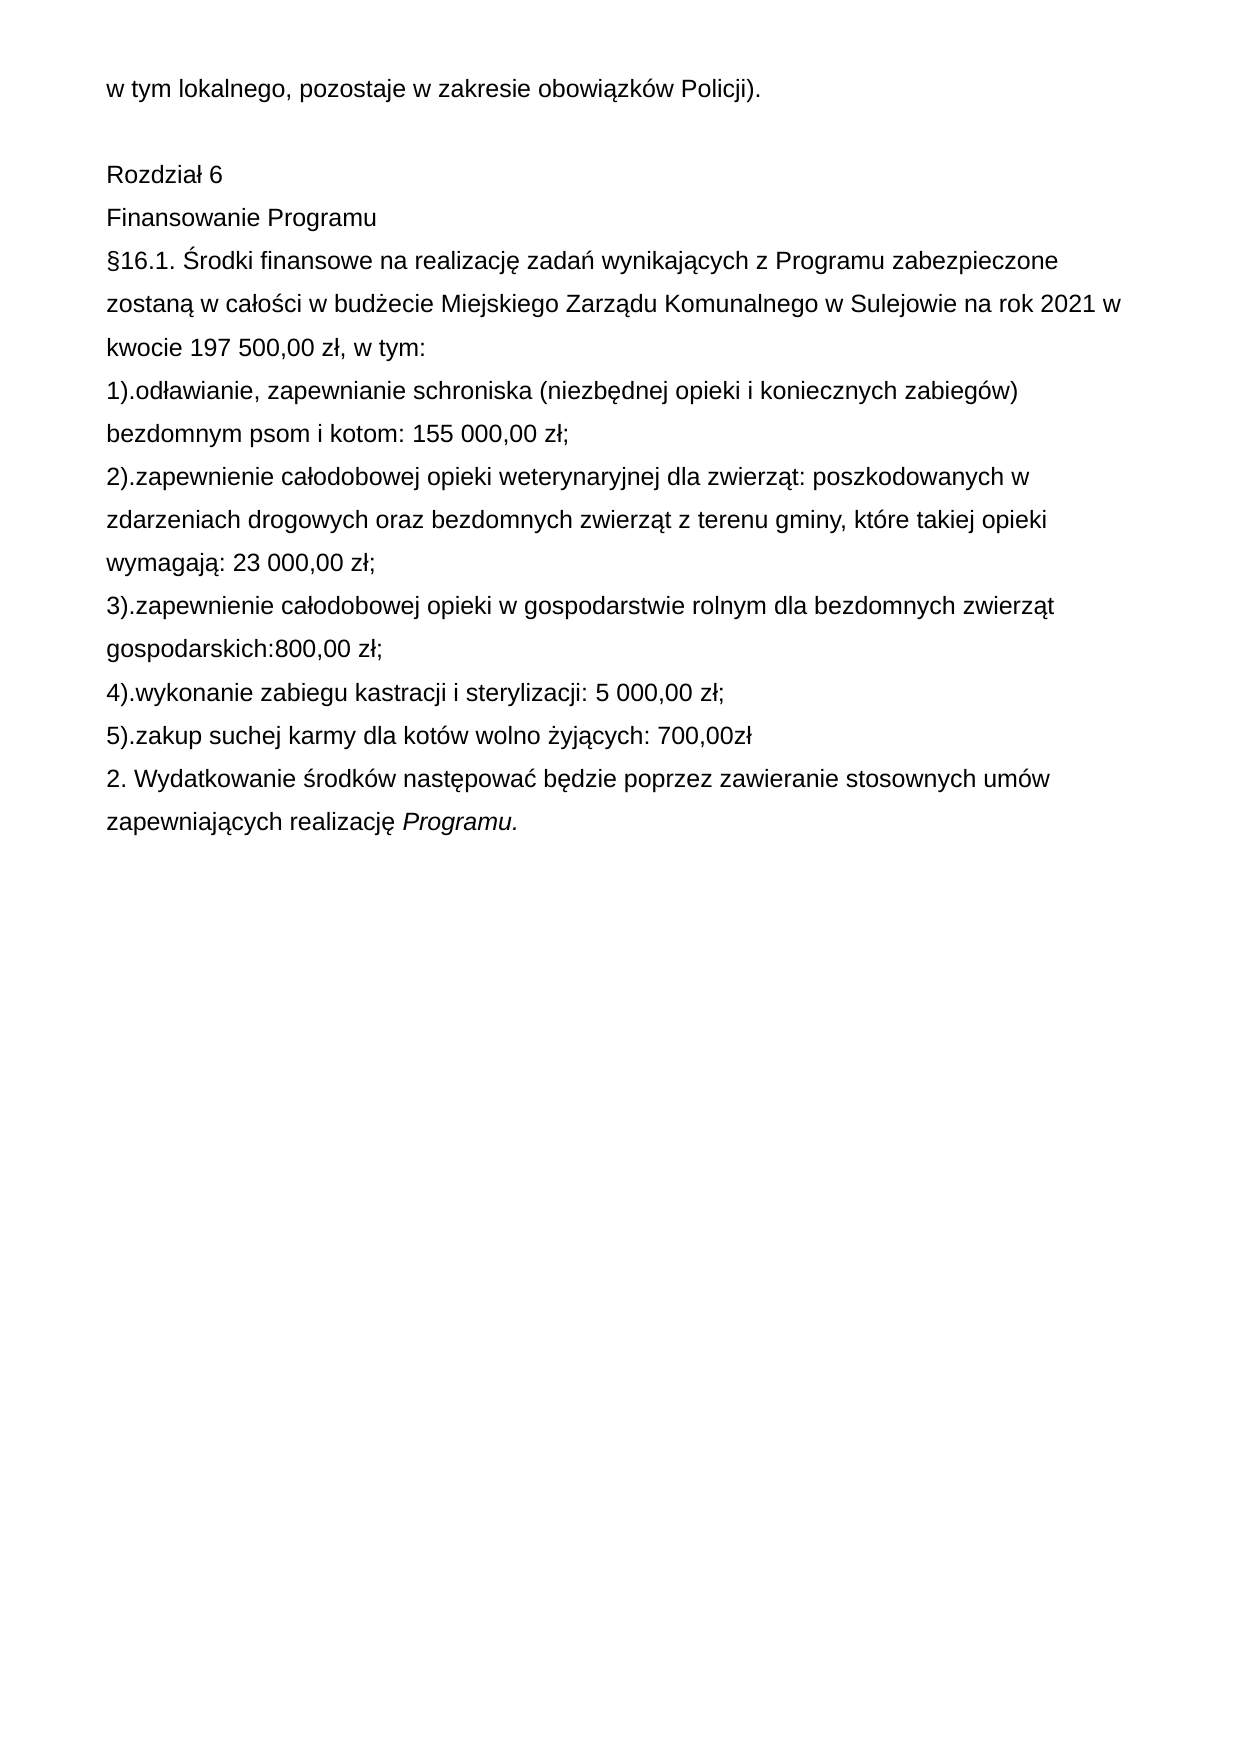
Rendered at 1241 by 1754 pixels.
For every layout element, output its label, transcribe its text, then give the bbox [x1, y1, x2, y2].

text w tym lokalnego, pozostaje w zakresie obowiązków Policji). Rozdział 6 Finansowanie Programu §16.1. Środki finansowe na realizację zadań wynikających z Programu zabezpieczone zostaną w całości w budżecie Miejskiego Zarządu Komunalnego w Sulejowie na rok 2021 w kwocie 197 500,00 zł, w tym: 1).odławianie, zapewnianie schroniska (niezbędnej opieki i koniecznych zabiegów) bezdomnym psom i kotom: 155 000,00 zł; 2).zapewnienie całodobowej opieki weterynaryjnej dla zwierząt: poszkodowanych w zdarzeniach drogowych oraz bezdomnych zwierząt z terenu gminy, które takiej opieki wymagają: 23 000,00 zł; 3).zapewnienie całodobowej opieki w gospodarstwie rolnym dla bezdomnych zwierząt gospodarskich:800,00 zł; 4).wykonanie zabiegu kastracji i sterylizacji: 5 000,00 zł; 5).zakup suchej karmy dla kotów wolno żyjących: 700,00zł 2. Wydatkowanie środków następować będzie poprzez zawieranie stosownych umów zapewniających realizację Programu. [106, 74, 1135, 836]
